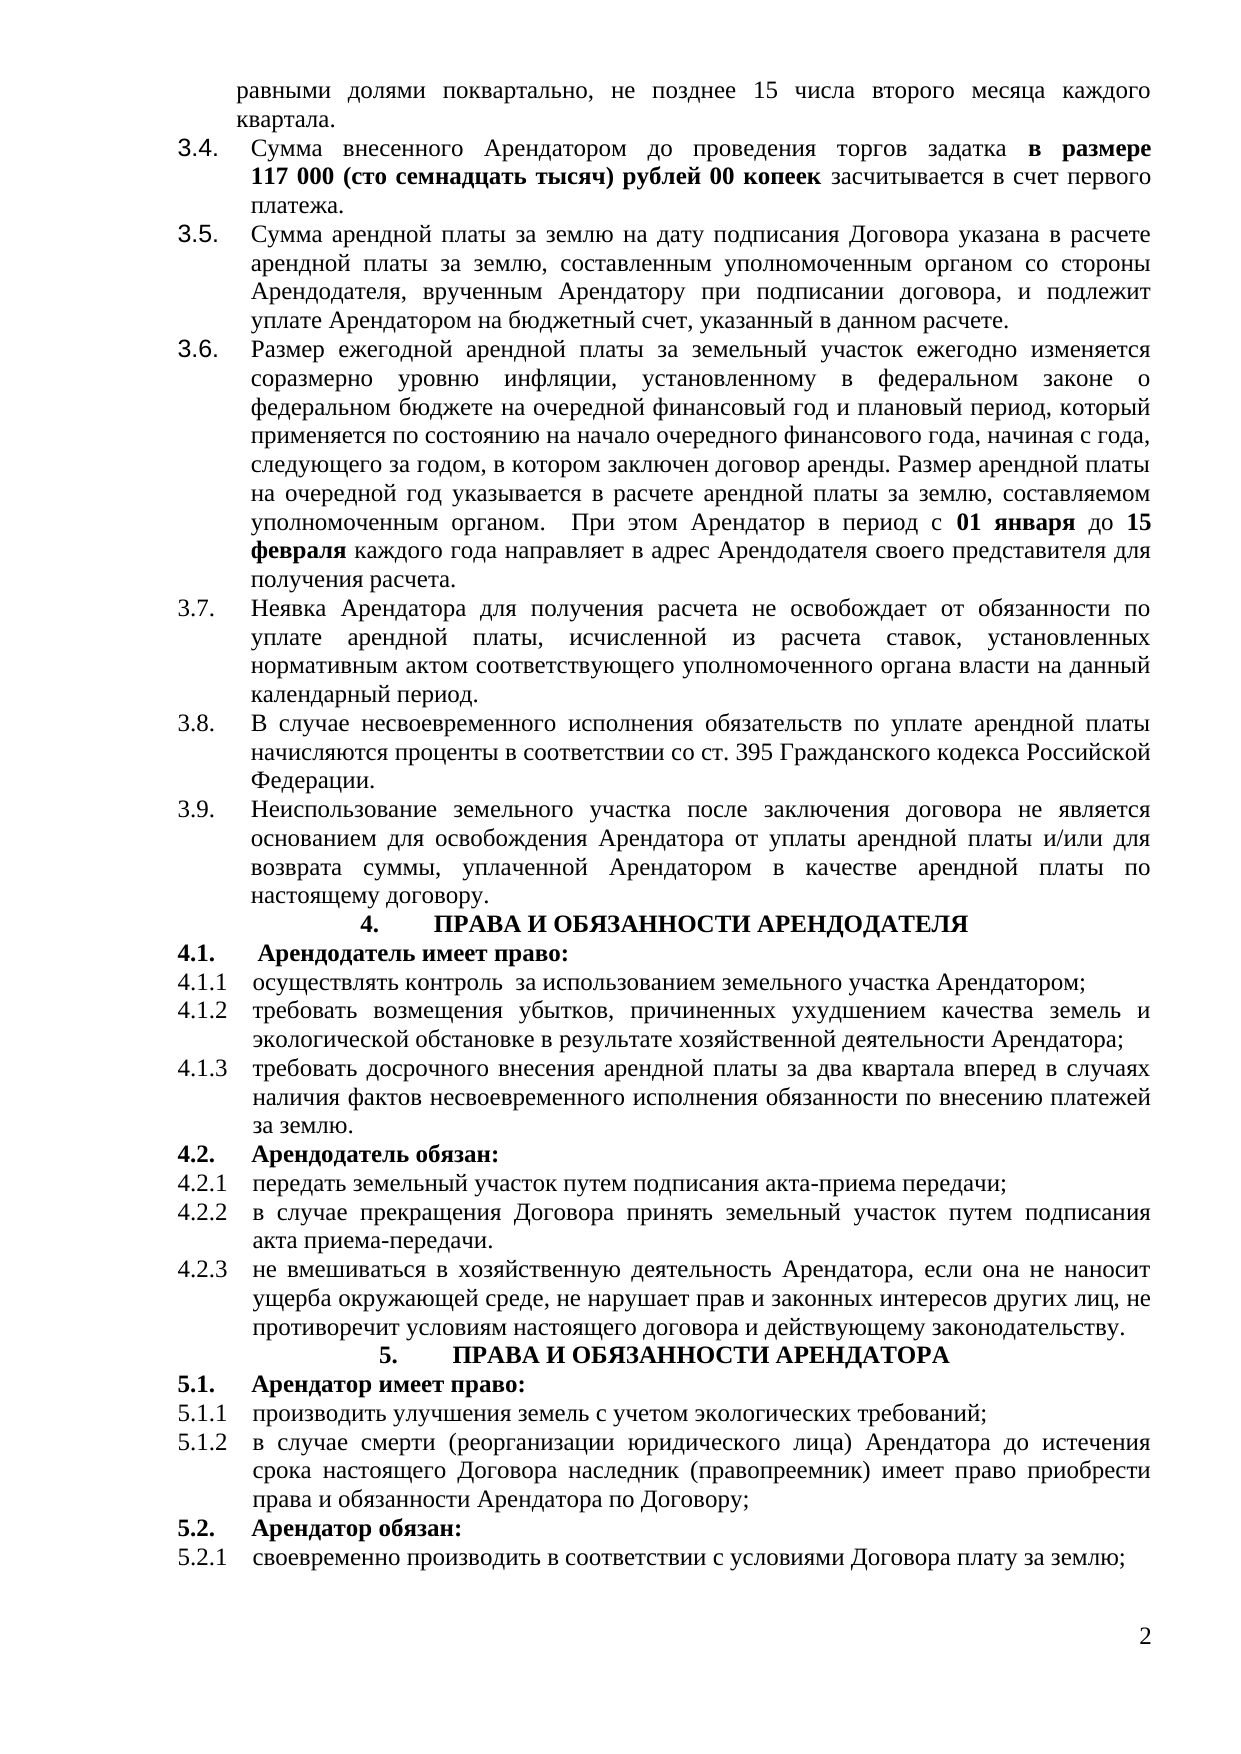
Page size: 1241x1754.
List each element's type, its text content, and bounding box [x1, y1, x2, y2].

list требовать досрочного внесения арендной платы за два квартала вперед в случаях наличия фактов несвоевременного исполнения обязанности по внесению платежей за землю. [177, 1053, 1152, 1139]
list Неявка Арендатора для получения расчета не освобождает от обязанности по уплате арендной платы, исчисленной из расчета ставок, установленных нормативным актом соответствующего уполномоченного органа власти на данный календарный период. [177, 593, 1152, 708]
list Размер ежегодной арендной платы за земельный участок ежегодно изменяется соразмерно уровню инфляции, установленному в федеральном законе о федеральном бюджете на очередной финансовый год и плановый период, который применяется по состоянию на начало очередного финансового года, начиная с года, следующего за годом, в котором заключен договор аренды. Размер арендной платы на очередной год указывается в расчете арендной платы за землю, составляемом уполномоченным органом. При этом Арендатор в период с 01 января до 15 февраля каждого года направляет в адрес Арендодателя своего представителя для получения расчета. [177, 334, 1152, 593]
list Сумма внесенного Арендатором до проведения торгов задатка в размере 117 000 (сто семнадцать тысяч) рублей 00 копеек засчитывается в счет первого платежа. [177, 132, 1152, 219]
list в случае прекращения Договора принять земельный участок путем подписания акта приема-передачи. [177, 1197, 1152, 1254]
list ПРАВА И ОБЯЗАННОСТИ АРЕНДАТОРА [177, 1340, 1152, 1369]
list не вмешиваться в хозяйственную деятельность Арендатора, если она не наносит ущерба окружающей среде, не нарушает прав и законных интересов других лиц, не противоречит условиям настоящего договора и действующему законодательству. [177, 1254, 1152, 1340]
list требовать возмещения убытков, причиненных ухудшением качества земель и экологической обстановке в результате хозяйственной деятельности Арендатора; [177, 995, 1152, 1053]
list передать земельный участок путем подписания акта-приема передачи; [177, 1168, 1152, 1197]
text 5.2. Арендатор обязан: [177, 1513, 1152, 1542]
text 5.1. Арендатор имеет право: [177, 1369, 1152, 1398]
list Сумма арендной платы за землю на дату подписания Договора указана в расчете арендной платы за землю, составленным уполномоченным органом со стороны Арендодателя, врученным Арендатору при подписании договора, и подлежит уплате Арендатором на бюджетный счет, указанный в данном расчете. [177, 219, 1152, 334]
list ПРАВА И ОБЯЗАННОСТИ АРЕНДОДАТЕЛЯ [177, 909, 1152, 938]
text равными долями поквартально, не позднее 15 числа второго месяца каждого квартала. [177, 75, 1152, 132]
list Неиспользование земельного участка после заключения договора не является основанием для освобождения Арендатора от уплаты арендной платы и/или для возврата суммы, уплаченной Арендатором в качестве арендной платы по настоящему договору. [177, 794, 1152, 909]
list осуществлять контроль за использованием земельного участка Арендатором; [177, 967, 1152, 995]
list В случае несвоевременного исполнения обязательств по уплате арендной платы начисляются проценты в соответствии со ст. 395 Гражданского кодекса Российской Федерации. [177, 708, 1152, 794]
text 4.1. Арендодатель имеет право: [177, 938, 1152, 967]
list в случае смерти (реорганизации юридического лица) Арендатора до истечения срока настоящего Договора наследник (правопреемник) имеет право приобрести права и обязанности Арендатора по Договору; [177, 1427, 1152, 1513]
list своевременно производить в соответствии с условиями Договора плату за землю; [177, 1542, 1152, 1570]
list производить улучшения земель с учетом экологических требований; [177, 1398, 1152, 1427]
text 4.2. Арендодатель обязан: [177, 1139, 1152, 1168]
